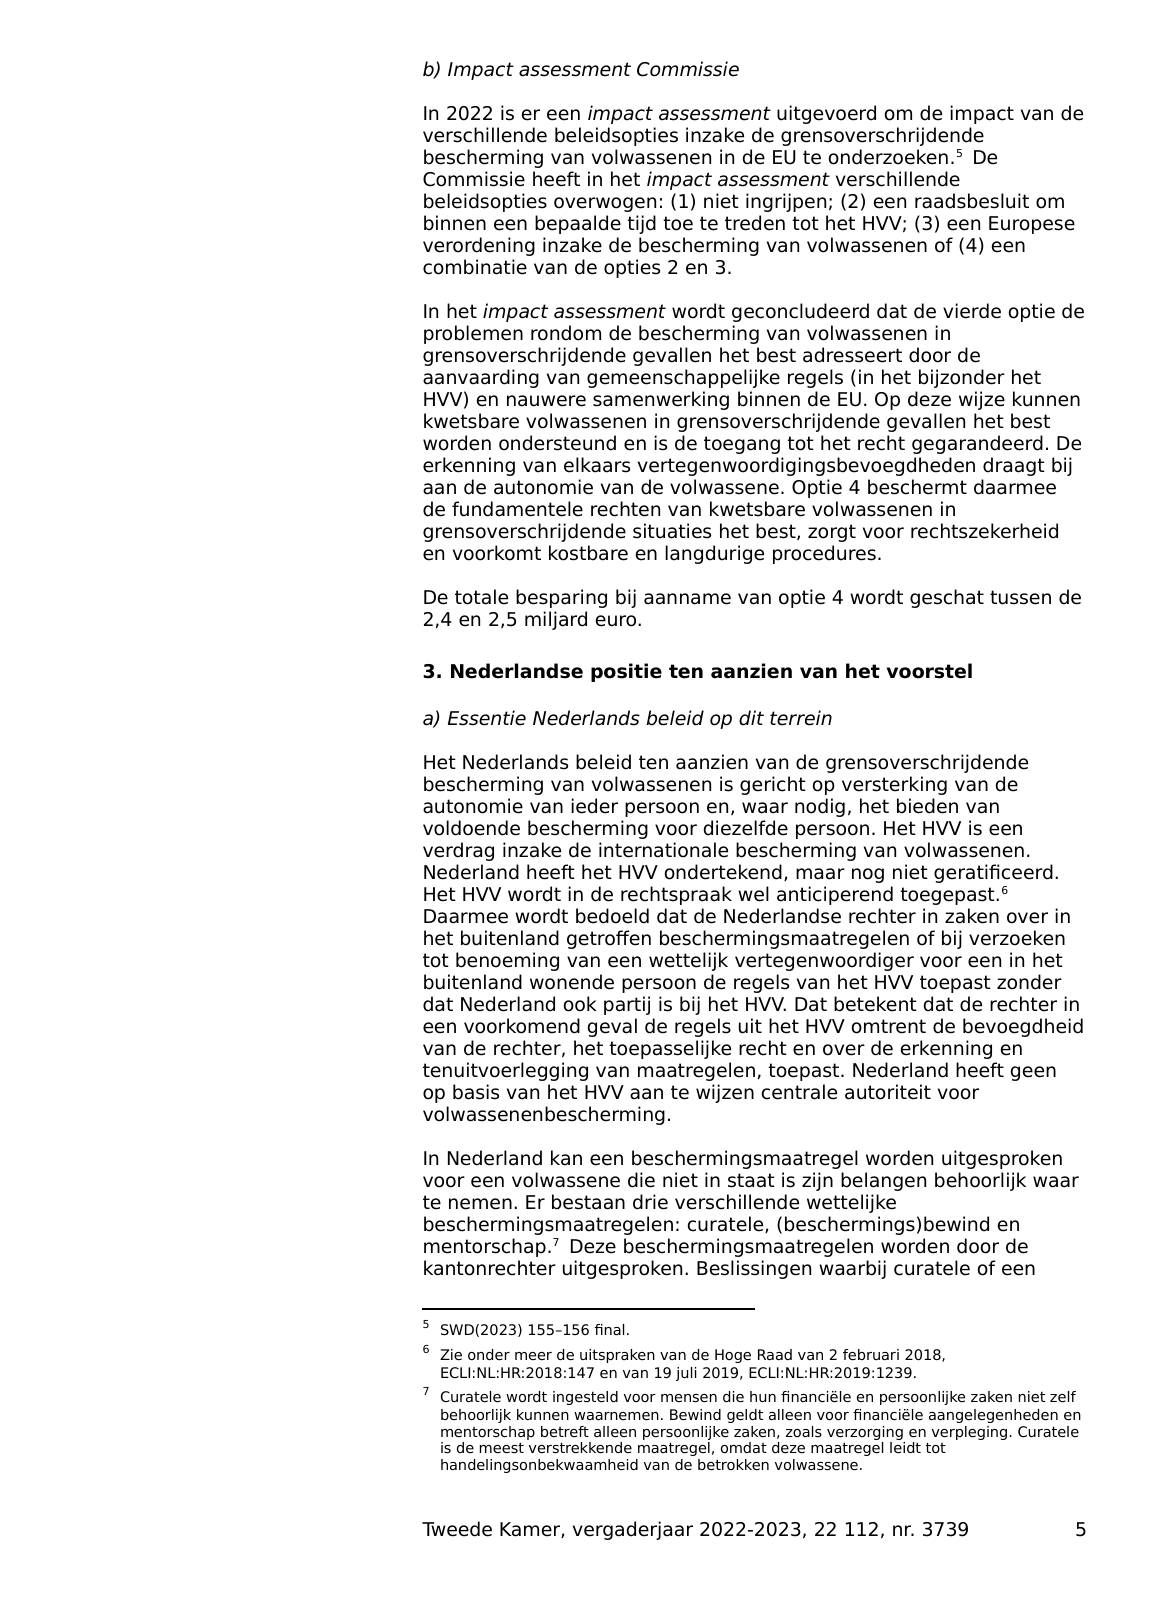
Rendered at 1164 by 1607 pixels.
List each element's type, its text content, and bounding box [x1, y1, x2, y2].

subtitle a) Essentie Nederlands beleid op dit terrein [422, 708, 1087, 730]
subtitle b) Impact assessment Commissie [422, 59, 1087, 81]
text In 2022 is er een impact assessment uitgevoerd om de impact van de verschillende beleidsopties inzake de grensoverschrijdende bescherming van volwassenen in de EU te onderzoeken. De Commissie heeft in het impact assessment verschillende beleidsopties overwogen: (1) niet ingrijpen; (2) een raadsbesluit om binnen een bepaalde tijd toe te treden tot het HVV; (3) een Europese verordening inzake de bescherming van volwassenen of (4) een combinatie van de opties 2 en 3. [422, 103, 1087, 279]
text Het Nederlands beleid ten aanzien van de grensoverschrijdende bescherming van volwassenen is gericht op versterking van de autonomie van ieder persoon en, waar nodig, het bieden van voldoende bescherming voor diezelfde persoon. Het HVV is een verdrag inzake de internationale bescherming van volwassenen. Nederland heeft het HVV ondertekend, maar nog niet geratificeerd. Het HVV wordt in de rechtspraak wel anticiperend toegepast. Daarmee wordt bedoeld dat de Nederlandse rechter in zaken over in het buitenland getroffen beschermingsmaatregelen of bij verzoeken tot benoeming van een wettelijk vertegenwoordiger voor een in het buitenland wonende persoon de regels van het HVV toepast zonder dat Nederland ook partij is bij het HVV. Dat betekent dat de rechter in een voorkomend geval de regels uit het HVV omtrent de bevoegdheid van de rechter, het toepasselijke recht en over de erkenning en tenuitvoerlegging van maatregelen, toepast. Nederland heeft geen op basis van het HVV aan te wijzen centrale autoriteit voor volwassenenbescherming. [422, 752, 1087, 1126]
text Curatele wordt ingesteld voor mensen die hun financiële en persoonlijke zaken niet zelf behoorlijk kunnen waarnemen. Bewind geldt alleen voor financiële aangelegenheden en mentorschap betreft alleen persoonlijke zaken, zoals verzorging en verpleging. Curatele is de meest verstrekkende maatregel, omdat deze maatregel leidt tot handelingsonbekwaamheid van de betrokken volwassene. [422, 1385, 1087, 1474]
text SWD(2023) 155–156 final. [422, 1318, 1087, 1340]
text In Nederland kan een beschermingsmaatregel worden uitgesproken voor een volwassene die niet in staat is zijn belangen behoorlijk waar te nemen. Er bestaan drie verschillende wettelijke beschermingsmaatregelen: curatele, (beschermings)bewind en mentorschap. Deze beschermingsmaatregelen worden door de kantonrechter uitgesproken. Beslissingen waarbij curatele of een [422, 1148, 1087, 1280]
text Zie onder meer de uitspraken van de Hoge Raad van 2 februari 2018, ECLI:NL:HR:2018:147 en van 19 juli 2019, ECLI:NL:HR:2019:1239. [422, 1343, 1087, 1382]
text De totale besparing bij aanname van optie 4 wordt geschat tussen de 2,4 en 2,5 miljard euro. [422, 587, 1087, 631]
text In het impact assessment wordt geconcludeerd dat de vierde optie de problemen rondom de bescherming van volwassenen in grensoverschrijdende gevallen het best adresseert door de aanvaarding van gemeenschappelijke regels (in het bijzonder het HVV) en nauwere samenwerking binnen de EU. Op deze wijze kunnen kwetsbare volwassenen in grensoverschrijdende gevallen het best worden ondersteund en is de toegang tot het recht gegarandeerd. De erkenning van elkaars vertegenwoordigingsbevoegdheden draagt bij aan de autonomie van de volwassene. Optie 4 beschermt daarmee de fundamentele rechten van kwetsbare volwassenen in grensoverschrijdende situaties het best, zorgt voor rechtszekerheid en voorkomt kostbare en langdurige procedures. [422, 301, 1087, 565]
subtitle 3. Nederlandse positie ten aanzien van het voorstel [422, 661, 1087, 683]
